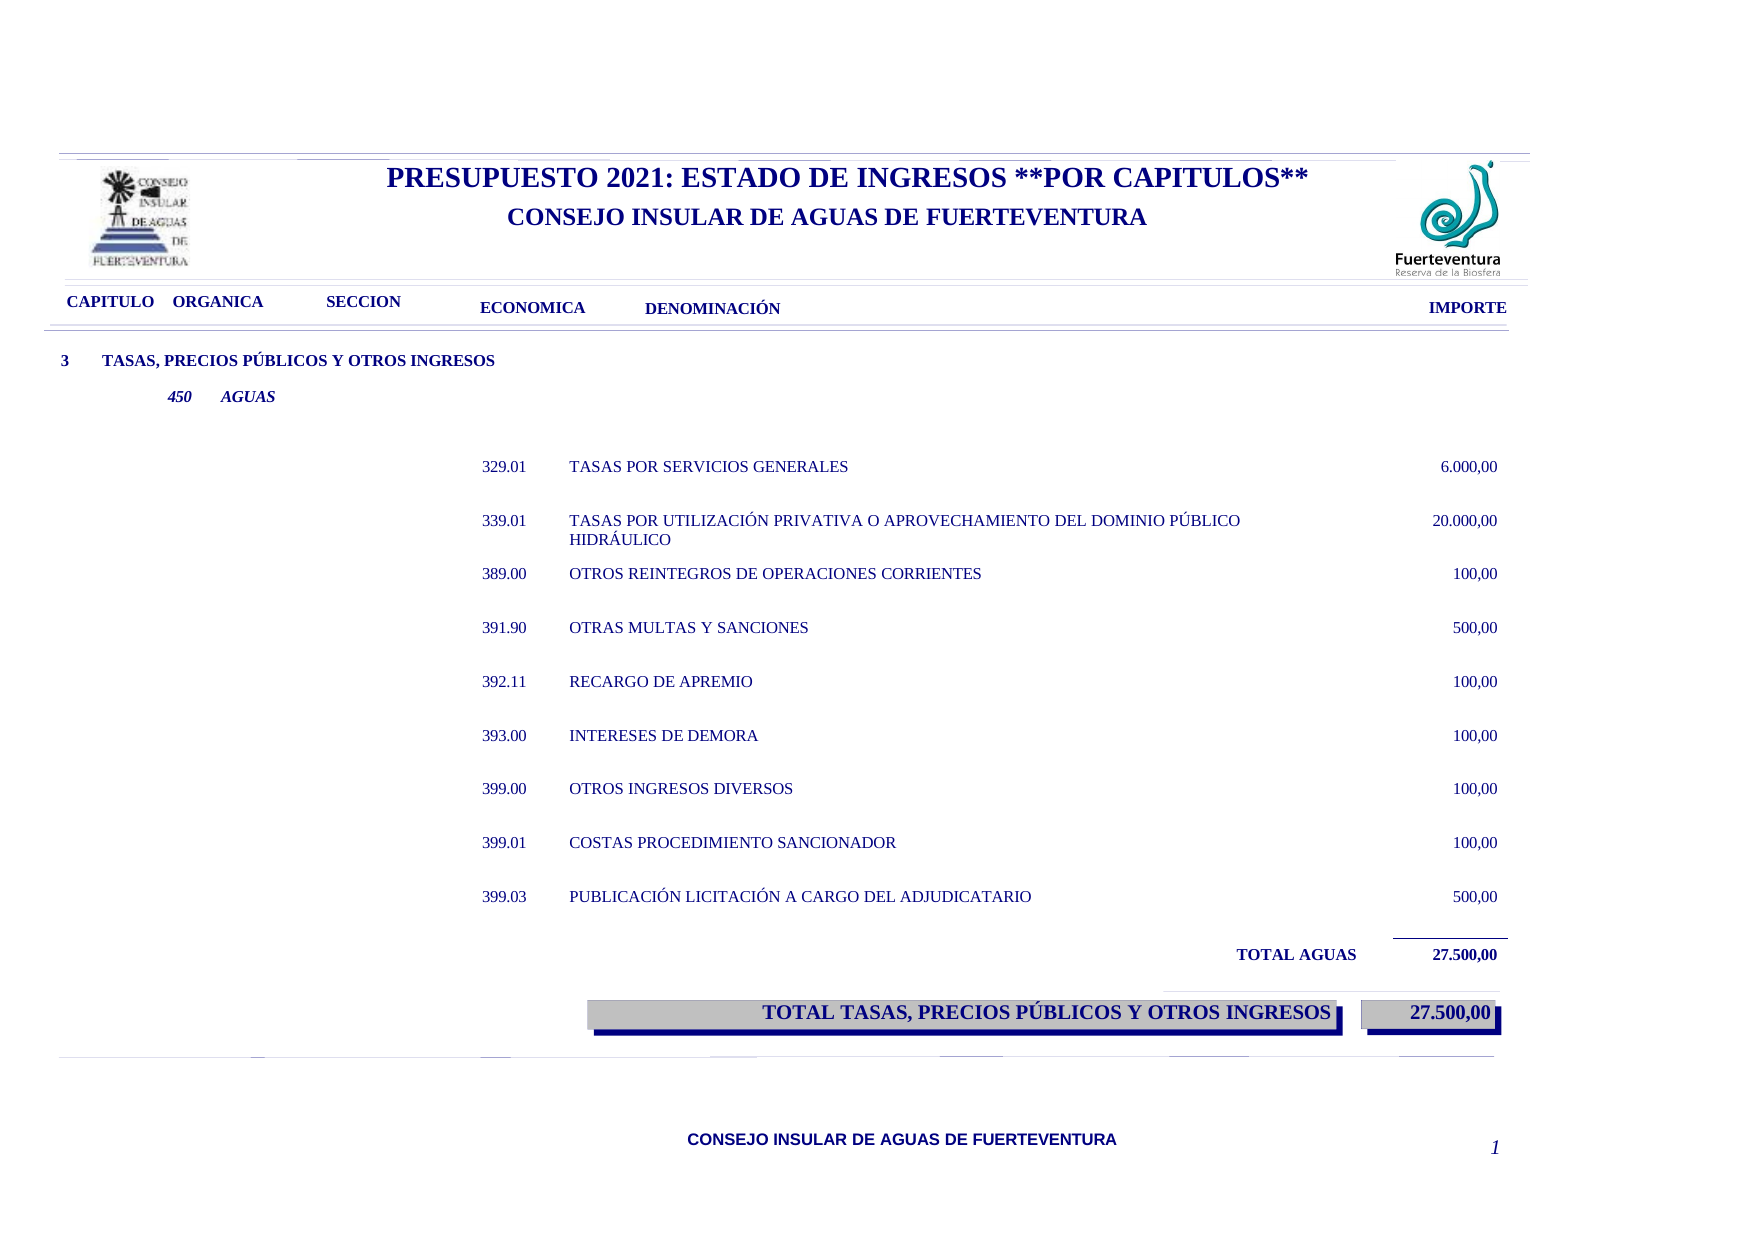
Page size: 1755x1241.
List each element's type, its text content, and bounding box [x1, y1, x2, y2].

table_cell [207, 870, 378, 938]
table_cell 399.00 [379, 762, 548, 816]
table_cell [207, 655, 378, 708]
table_cell TASAS POR SERVICIOS GENERALES [548, 432, 1393, 493]
table_cell RECARGO DE APREMIO [548, 655, 1393, 708]
table_cell 6.000,00 [1393, 432, 1507, 493]
text IMPORTE [1429, 298, 1548, 317]
table_cell 329.01 [379, 432, 548, 493]
list TASAS, PRECIOS PÚBLICOS Y OTROS INGRESOS [61, 351, 1548, 370]
table_cell PUBLICACIÓN LICITACIÓN A CARGO DEL ADJUDICATARIO [548, 870, 1393, 938]
table_cell 393.00 [379, 709, 548, 762]
table_cell 100,00 [1393, 816, 1507, 870]
table_cell OTROS REINTEGROS DE OPERACIONES CORRIENTES [548, 557, 1393, 601]
table_cell [163, 762, 207, 816]
table_header AGUAS [207, 388, 378, 432]
table_cell [163, 557, 207, 601]
text CAPITULO ORGANICA SECCION [66, 292, 406, 311]
table_cell [207, 709, 378, 762]
table_cell 399.01 [379, 816, 548, 870]
table_cell [163, 432, 207, 493]
table_cell [207, 432, 378, 493]
table_cell [207, 557, 378, 601]
table_cell [207, 601, 378, 655]
table_cell [163, 494, 207, 557]
table_cell [163, 709, 207, 762]
table_cell [163, 816, 207, 870]
table_cell 500,00 [1393, 870, 1507, 938]
table_cell 389.00 [379, 557, 548, 601]
table_cell [207, 938, 378, 965]
table_header [379, 388, 1507, 432]
table_cell 100,00 [1393, 655, 1507, 708]
table_cell 392.11 [379, 655, 548, 708]
table_cell [163, 601, 207, 655]
table_cell OTRAS MULTAS Y SANCIONES [548, 601, 1393, 655]
table_cell [163, 938, 207, 965]
table_cell INTERESES DE DEMORA [548, 709, 1393, 762]
table_cell 20.000,00 [1393, 494, 1507, 557]
table_cell TOTAL AGUAS [548, 938, 1393, 965]
table_cell 500,00 [1393, 601, 1507, 655]
table_cell [207, 762, 378, 816]
table_cell 100,00 [1393, 762, 1507, 816]
table_cell 339.01 [379, 494, 548, 557]
table_cell 27.500,00 [1393, 939, 1507, 965]
table_cell 100,00 [1393, 557, 1507, 601]
table_cell [207, 494, 378, 557]
table_cell 399.03 [379, 870, 548, 938]
table_header 450 [163, 388, 207, 432]
table_cell 100,00 [1393, 709, 1507, 762]
table_cell OTROS INGRESOS DIVERSOS [548, 762, 1393, 816]
text DENOMINACIÓN [645, 298, 787, 318]
table_cell [163, 655, 207, 708]
table_cell COSTAS PROCEDIMIENTO SANCIONADOR [548, 816, 1393, 870]
table_cell TASAS POR UTILIZACIÓN PRIVATIVA O APROVECHAMIENTO DEL DOMINIO PÚBLICO HIDRÁULICO [548, 494, 1393, 557]
text ECONOMICA [480, 298, 591, 317]
table_cell [163, 870, 207, 938]
table_cell 391.90 [379, 601, 548, 655]
table_cell [207, 816, 378, 870]
table_cell [379, 938, 548, 965]
